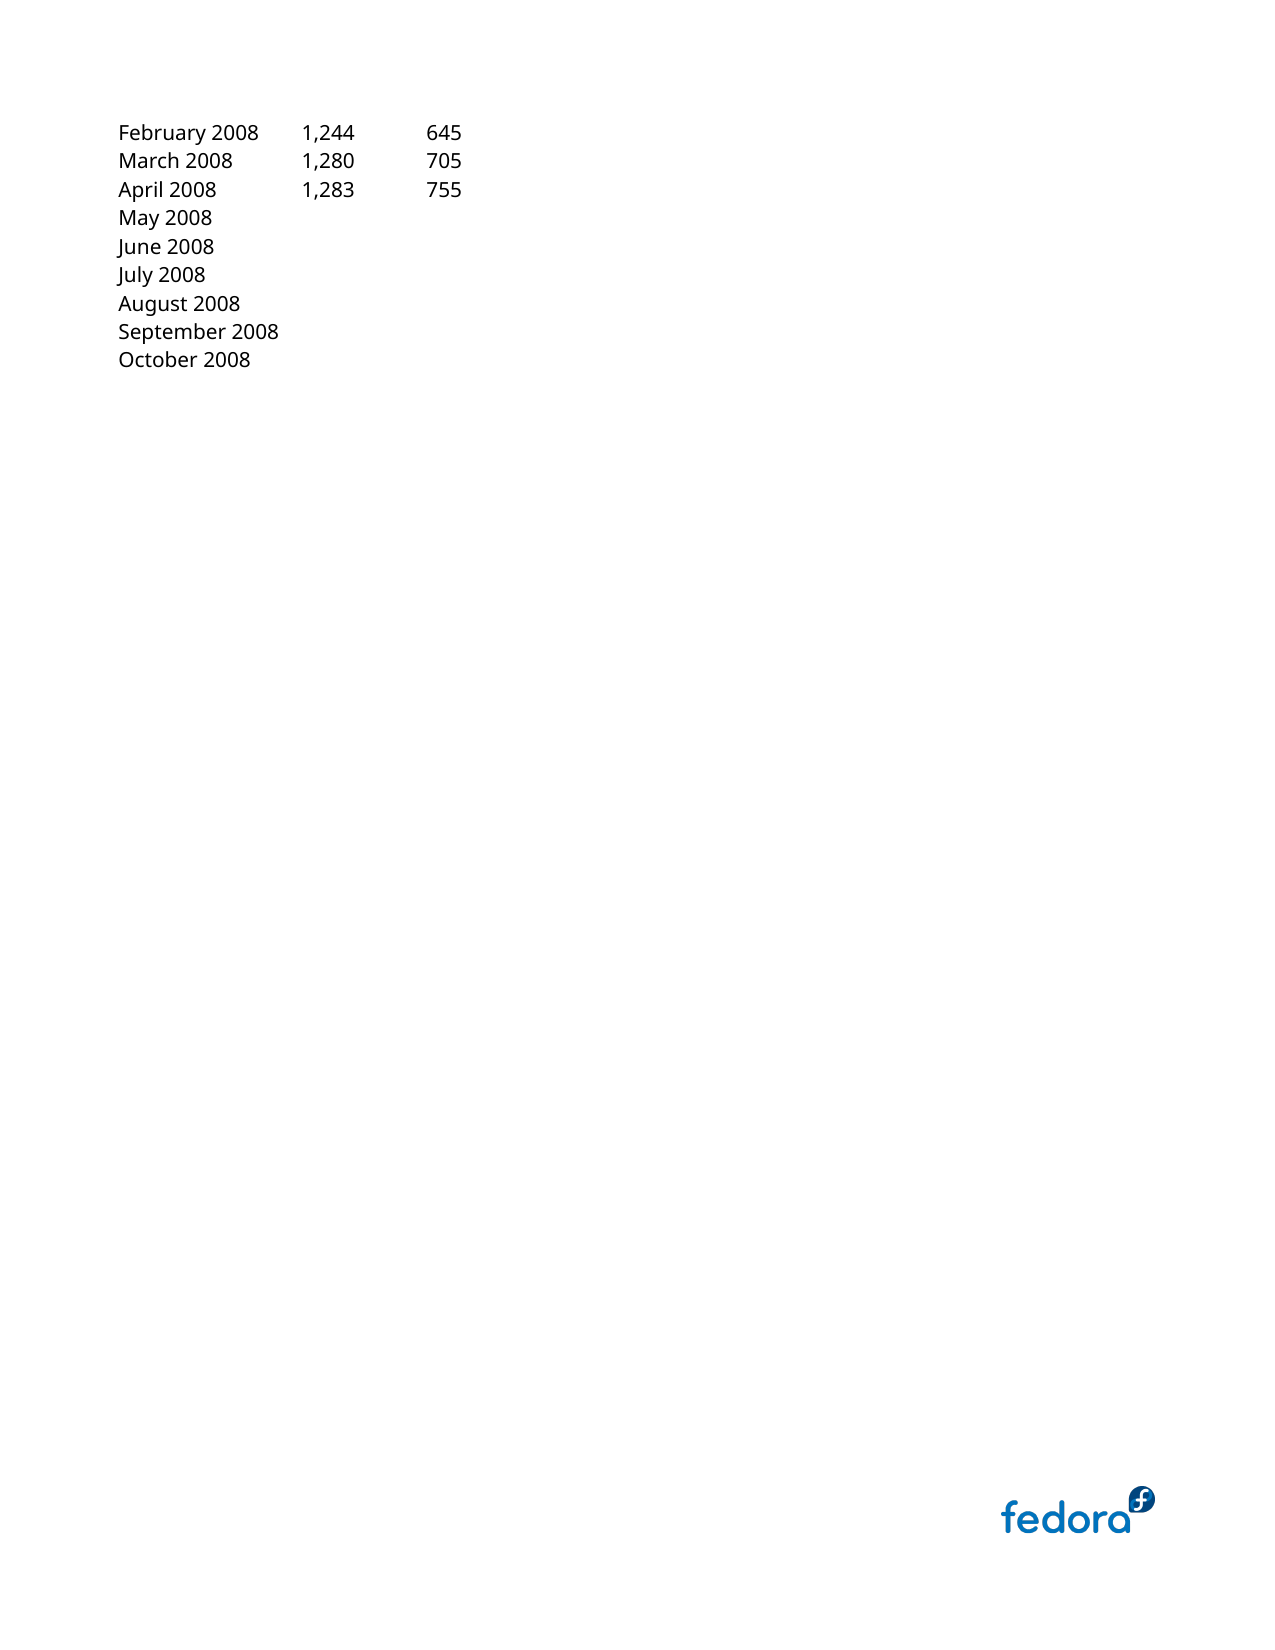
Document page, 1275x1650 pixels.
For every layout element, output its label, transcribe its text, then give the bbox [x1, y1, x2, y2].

table_cell October 2008 [118, 346, 301, 374]
table_cell June 2008 [118, 232, 301, 260]
table_cell May 2008 [118, 204, 301, 232]
table_cell August 2008 [118, 289, 301, 317]
table_cell [426, 289, 1156, 317]
table_cell [426, 346, 1156, 374]
table_cell [301, 346, 426, 374]
table_cell [301, 204, 426, 232]
table_cell [301, 232, 426, 260]
table_cell [301, 260, 426, 289]
table_cell 1,280 [301, 147, 426, 175]
table_cell [301, 289, 426, 317]
table_cell February 2008 [118, 118, 301, 147]
table_cell March 2008 [118, 147, 301, 175]
table_cell 1,283 [301, 175, 426, 203]
table_cell [426, 232, 1156, 260]
table_cell [426, 204, 1156, 232]
table_cell [426, 317, 1156, 346]
table_cell 755 [426, 175, 1156, 203]
table_cell 705 [426, 147, 1156, 175]
table_cell [301, 317, 426, 346]
table_cell [426, 260, 1156, 289]
table_cell July 2008 [118, 260, 301, 289]
table_cell 645 [426, 118, 1156, 147]
picture [999, 1485, 1156, 1535]
table_cell 1,244 [301, 118, 426, 147]
table_cell April 2008 [118, 175, 301, 203]
table_cell September 2008 [118, 317, 301, 346]
